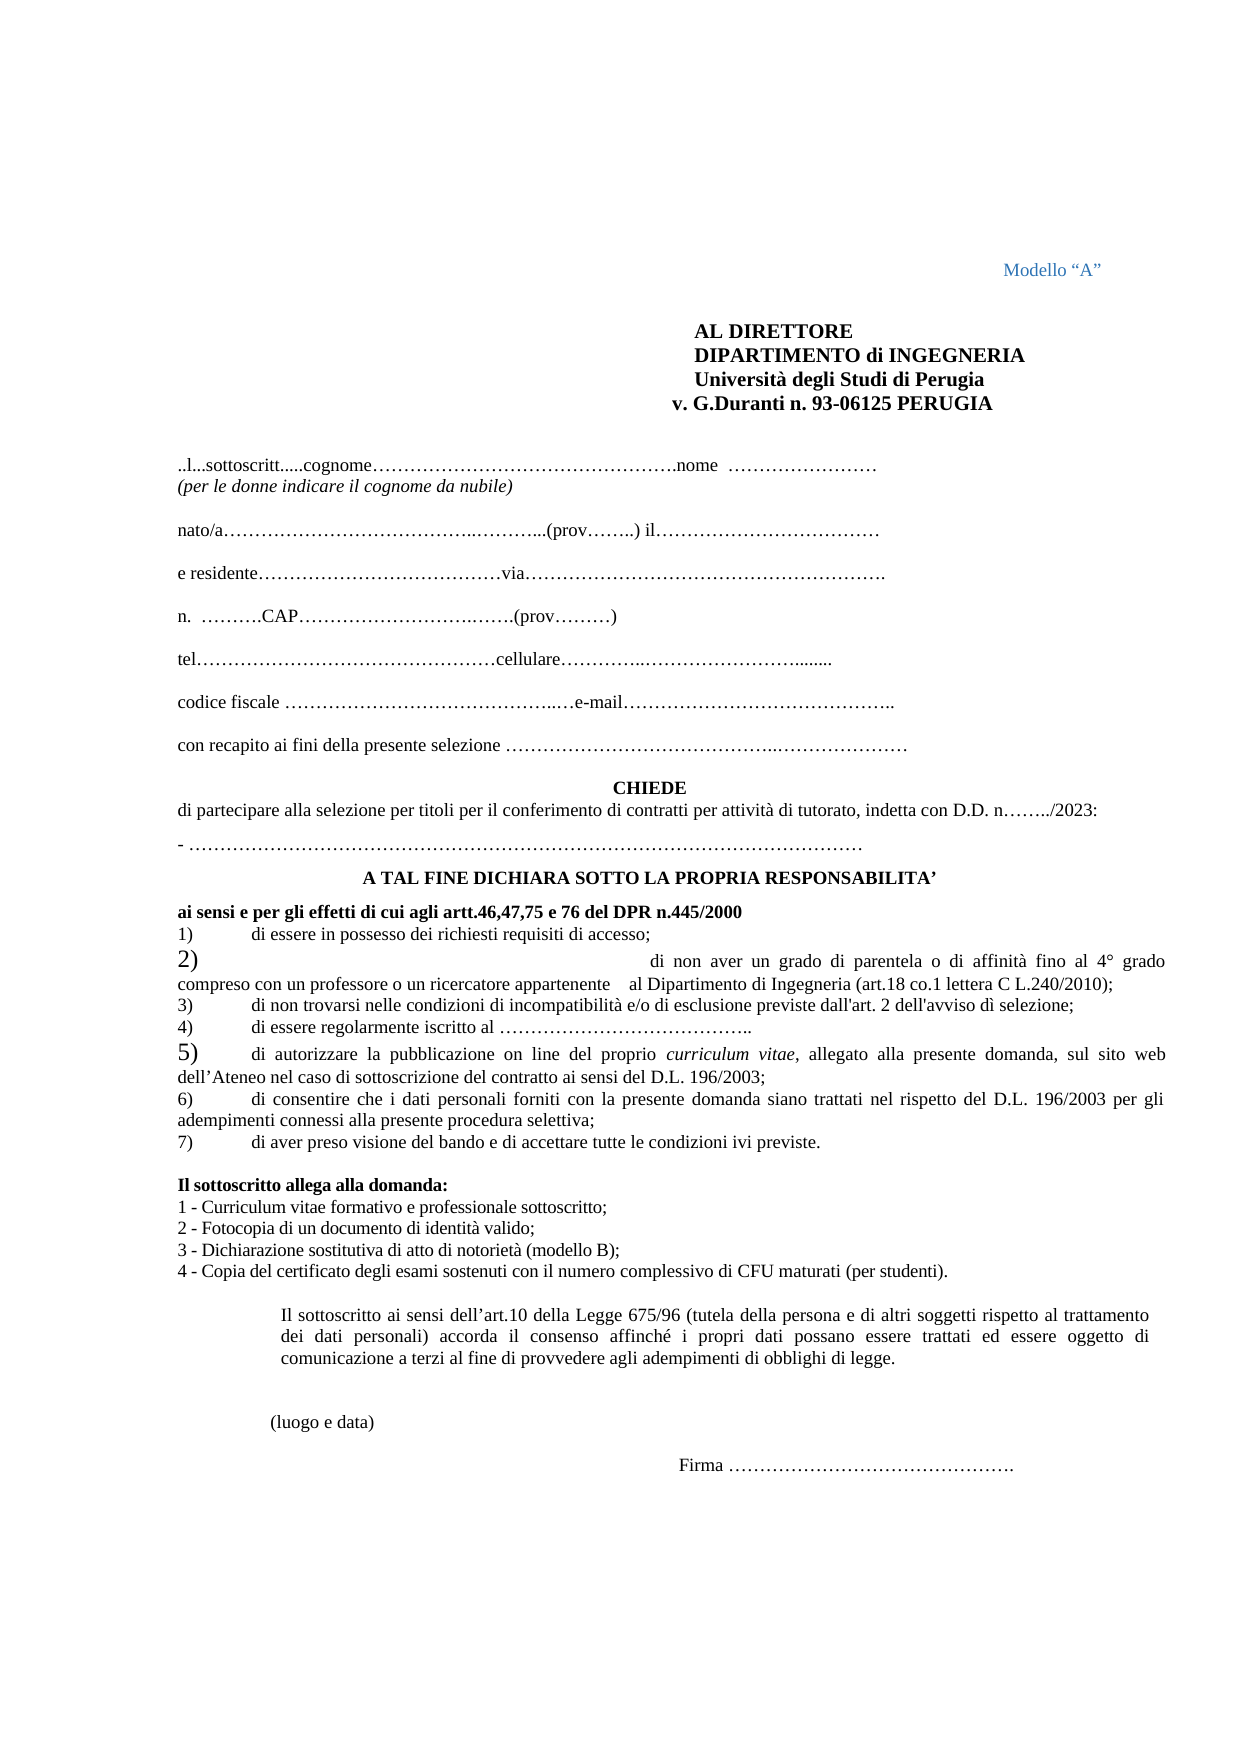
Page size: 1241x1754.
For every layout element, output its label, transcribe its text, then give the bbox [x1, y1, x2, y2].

text con recapito ai fini della presente selezione ……………………………………..………………… [177, 734, 1166, 756]
text A TAL FINE DICHIARA SOTTO LA PROPRIA RESPONSABILITA’ [177, 867, 1122, 888]
text codice fiscale ……………………………………..…e-mail…………………………………….. [177, 691, 1166, 712]
text Firma ………………………………………. [88, 1454, 1143, 1476]
text tel…………………………………………cellulare…………..……………………........ [177, 648, 1166, 669]
text 2 - Fotocopia di un documento di identità valido; [177, 1217, 1122, 1239]
table_header AL DIRETTORE DIPARTIMENTO di INGEGNERIA Università degli Studi di Perugia v. G.Duranti n. 93-06125 PERUGIA [694, 319, 1188, 420]
text Il sottoscritto ai sensi dell’art.10 della Legge 675/96 (tutela della persona e di altri soggetti rispetto al trattamento dei dati personali) accorda il consenso affinché i propri dati possano essere trattati ed essere oggetto di comunicazione a terzi al fine di provvedere agli adempimenti di obblighi di legge. [281, 1303, 1152, 1368]
text di partecipare alla selezione per titoli per il conferimento di contratti per attività di tutorato, indetta con D.D. n……../2023: [177, 799, 1122, 820]
list di essere regolarmente iscritto al ………………………………….. [177, 1016, 1166, 1037]
text (per le donne indicare il cognome da nubile) [177, 475, 1152, 497]
list di non trovarsi nelle condizioni di incompatibilità e/o di esclusione previste dall'art. 2 dell'avviso dì selezione; [177, 994, 1166, 1016]
text n. ……….CAP……………………….…….(prov………) [177, 605, 1152, 626]
text Il sottoscritto allega alla domanda: [177, 1174, 1122, 1196]
text 3 - Dichiarazione sostitutiva di atto di notorietà (modello B); [177, 1239, 1122, 1260]
text nato/a…………………………………..………...(prov……..) il……………………………… [177, 518, 1152, 540]
list di aver preso visione del bando e di accettare tutte le condizioni ivi previste. [177, 1131, 1166, 1152]
subtitle Modello “A” [929, 259, 1122, 281]
text ai sensi e per gli effetti di cui agli artt.46,47,75 e 76 del DPR n.445/2000 [177, 901, 1122, 922]
text (luogo e data) [192, 1411, 1122, 1433]
list di non aver un grado di parentela o di affinità fino al 4° grado compreso con un professore o un ricercatore appartenente al Dipartimento di Ingegneria (art.18 co.1 lettera C L.240/2010); [177, 944, 1166, 994]
text ..l...sottoscritt.....cognome………………………………………….nome …………………… [177, 454, 1152, 475]
text e residente…………………………………via…………………………………………………. [177, 562, 1152, 583]
list di essere in possesso dei richiesti requisiti di accesso; [177, 922, 1166, 944]
list di consentire che i dati personali forniti con la presente domanda siano trattati nel rispetto del D.L. 196/2003 per gli adempimenti connessi alla presente procedura selettiva; [177, 1088, 1166, 1131]
table_header [118, 319, 694, 420]
text 1 - Curriculum vitae formativo e professionale sottoscritto; [177, 1196, 1122, 1217]
text 4 - Copia del certificato degli esami sostenuti con il numero complessivo di CFU maturati (per studenti). [177, 1260, 1122, 1282]
text CHIEDE [177, 777, 1122, 799]
list di autorizzare la pubblicazione on line del proprio curriculum vitae, allegato alla presente domanda, sul sito web dell’Ateneo nel caso di sottoscrizione del contratto ai sensi del D.L. 196/2003; [177, 1037, 1166, 1088]
text - ……………………………………………………………………………………………… [177, 833, 1122, 854]
